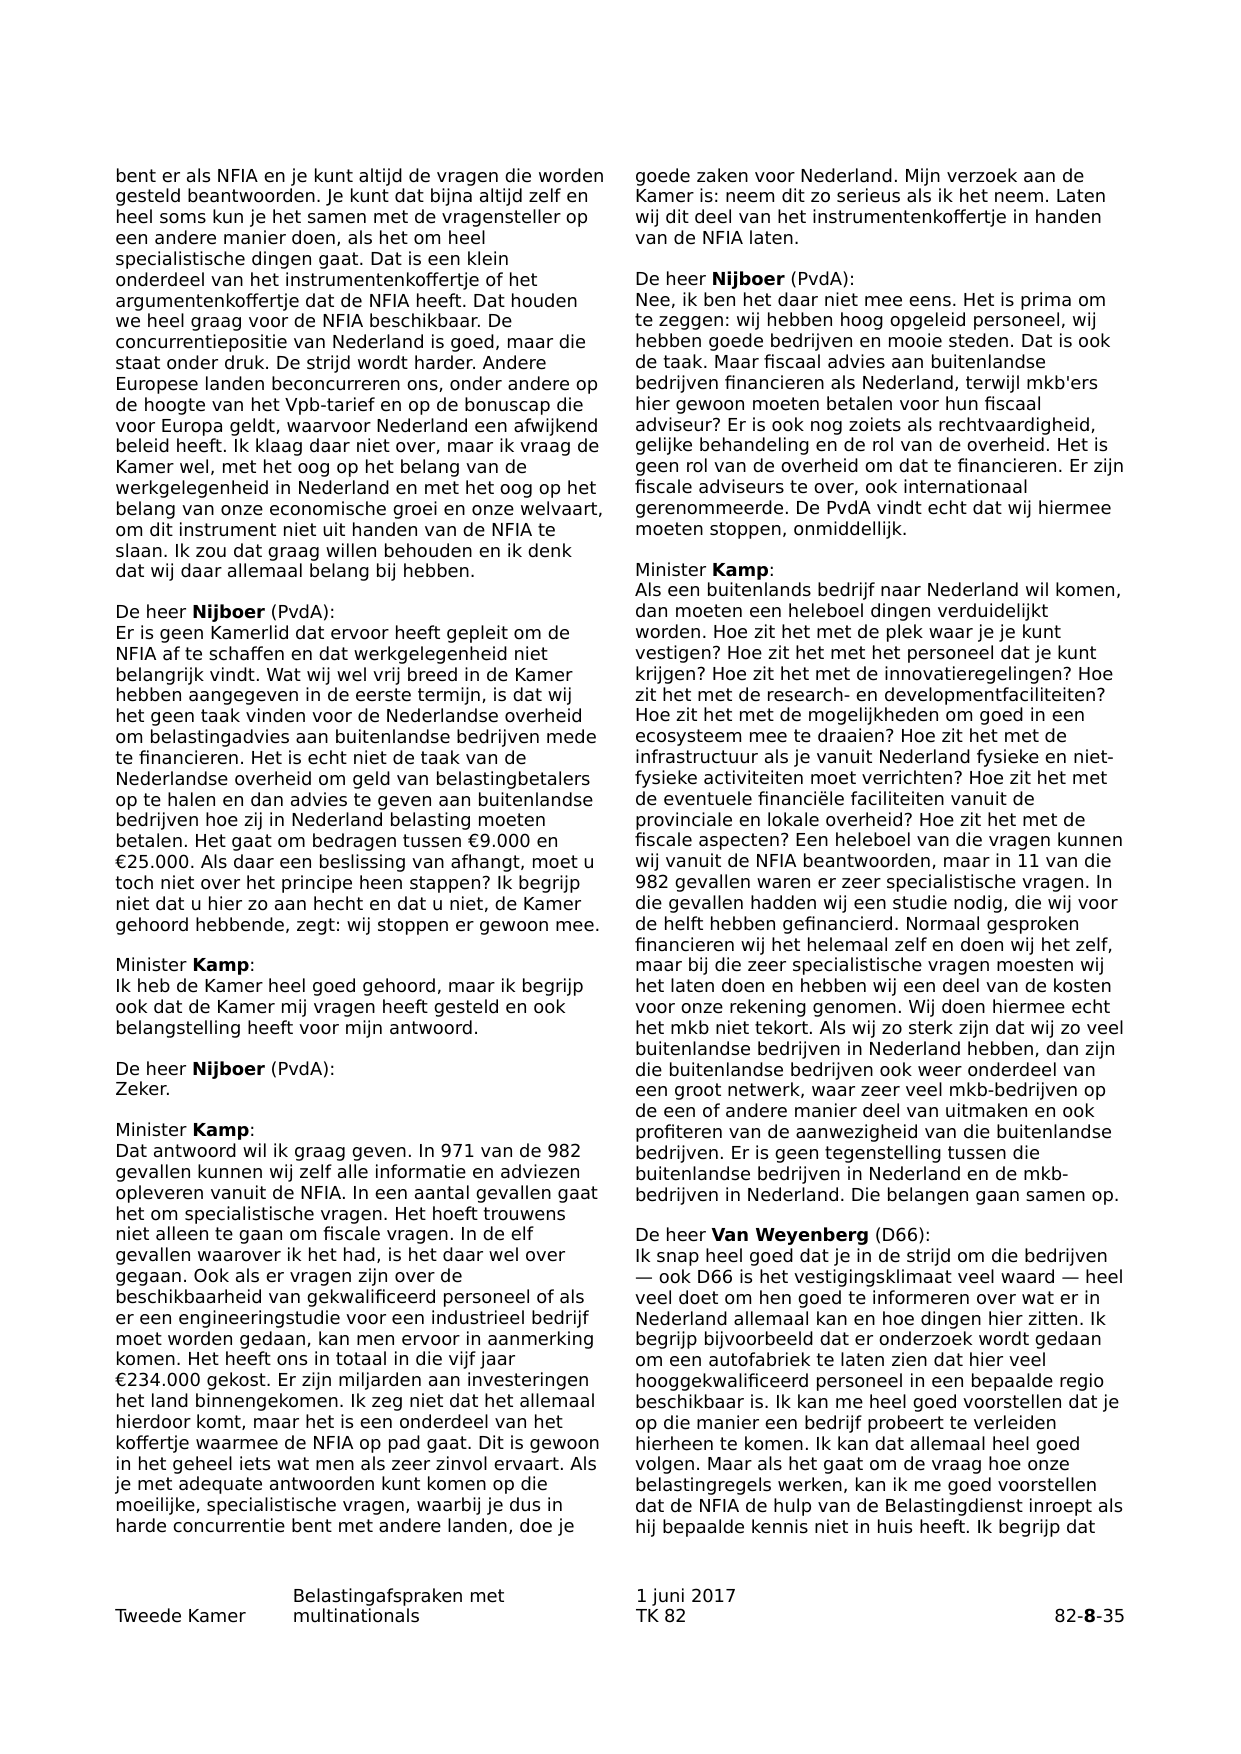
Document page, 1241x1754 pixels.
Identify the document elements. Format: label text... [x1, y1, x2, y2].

text Minister Kamp: [115, 955, 605, 976]
text Als een buitenlands bedrijf naar Nederland wil komen, dan moeten een heleboel dingen verduidelijkt worden. Hoe zit het met de plek waar je je kunt vestigen? Hoe zit het met het personeel dat je kunt krijgen? Hoe zit het met de innovatieregelingen? Hoe zit het met de research- en developmentfaciliteiten? Hoe zit het met de mogelijkheden om goed in een ecosysteem mee te draaien? Hoe zit het met de infrastructuur als je vanuit Nederland fysieke en niet-fysieke activiteiten moet verrichten? Hoe zit het met de eventuele financiële faciliteiten vanuit de provinciale en lokale overheid? Hoe zit het met de fiscale aspecten? Een heleboel van die vragen kunnen wij vanuit de NFIA beantwoorden, maar in 11 van die 982 gevallen waren er zeer specialistische vragen. In die gevallen hadden wij een studie nodig, die wij voor de helft hebben gefinancierd. Normaal gesproken financieren wij het helemaal zelf en doen wij het zelf, maar bij die zeer specialistische vragen moesten wij het laten doen en hebben wij een deel van de kosten voor onze rekening genomen. Wij doen hiermee echt het mkb niet tekort. Als wij zo sterk zijn dat wij zo veel buitenlandse bedrijven in Nederland hebben, dan zijn die buitenlandse bedrijven ook weer onderdeel van een groot netwerk, waar zeer veel mkb-bedrijven op de een of andere manier deel van uitmaken en ook profiteren van de aanwezigheid van die buitenlandse bedrijven. Er is geen tegenstelling tussen die buitenlandse bedrijven in Nederland en de mkb-bedrijven in Nederland. Die belangen gaan samen op. [635, 580, 1125, 1205]
text De heer Nijboer (PvdA): [635, 269, 1125, 289]
text Er is geen Kamerlid dat ervoor heeft gepleit om de NFIA af te schaffen en dat werkgelegenheid niet belangrijk vindt. Wat wij wel vrij breed in de Kamer hebben aangegeven in de eerste termijn, is dat wij het geen taak vinden voor de Nederlandse overheid om belastingadvies aan buitenlandse bedrijven mede te financieren. Het is echt niet de taak van de Nederlandse overheid om geld van belastingbetalers op te halen en dan advies te geven aan buitenlandse bedrijven hoe zij in Nederland belasting moeten betalen. Het gaat om bedragen tussen €9.000 en €25.000. Als daar een beslissing van afhangt, moet u toch niet over het principe heen stappen? Ik begrijp niet dat u hier zo aan hecht en dat u niet, de Kamer gehoord hebbende, zegt: wij stoppen er gewoon mee. [115, 623, 605, 935]
text Dat antwoord wil ik graag geven. In 971 van de 982 gevallen kunnen wij zelf alle informatie en adviezen opleveren vanuit de NFIA. In een aantal gevallen gaat het om specialistische vragen. Het hoeft trouwens niet alleen te gaan om fiscale vragen. In de elf gevallen waarover ik het had, is het daar wel over gegaan. Ook als er vragen zijn over de beschikbaarheid van gekwalificeerd personeel of als er een engineeringstudie voor een industrieel bedrijf moet worden gedaan, kan men ervoor in aanmerking komen. Het heeft ons in totaal in die vijf jaar €234.000 gekost. Er zijn miljarden aan investeringen het land binnengekomen. Ik zeg niet dat het allemaal hierdoor komt, maar het is een onderdeel van het koffertje waarmee de NFIA op pad gaat. Dit is gewoon in het geheel iets wat men als zeer zinvol ervaart. Als je met adequate antwoorden kunt komen op die moeilijke, specialistische vragen, waarbij je dus in harde concurrentie bent met andere landen, doe je [115, 1141, 605, 1537]
text Minister Kamp: [635, 559, 1125, 580]
text Ik heb de Kamer heel goed gehoord, maar ik begrijp ook dat de Kamer mij vragen heeft gesteld en ook belangstelling heeft voor mijn antwoord. [115, 976, 605, 1038]
text bent er als NFIA en je kunt altijd de vragen die worden gesteld beantwoorden. Je kunt dat bijna altijd zelf en heel soms kun je het samen met de vragensteller op een andere manier doen, als het om heel specialistische dingen gaat. Dat is een klein onderdeel van het instrumentenkoffertje of het argumentenkoffertje dat de NFIA heeft. Dat houden we heel graag voor de NFIA beschikbaar. De concurrentiepositie van Nederland is goed, maar die staat onder druk. De strijd wordt harder. Andere Europese landen beconcurreren ons, onder andere op de hoogte van het Vpb-tarief en op de bonuscap die voor Europa geldt, waarvoor Nederland een afwijkend beleid heeft. Ik klaag daar niet over, maar ik vraag de Kamer wel, met het oog op het belang van de werkgelegenheid in Nederland en met het oog op het belang van onze economische groei en onze welvaart, om dit instrument niet uit handen van de NFIA te slaan. Ik zou dat graag willen behouden en ik denk dat wij daar allemaal belang bij hebben. [115, 165, 605, 582]
text De heer Nijboer (PvdA): [115, 602, 605, 623]
text Nee, ik ben het daar niet mee eens. Het is prima om te zeggen: wij hebben hoog opgeleid personeel, wij hebben goede bedrijven en mooie steden. Dat is ook de taak. Maar fiscaal advies aan buitenlandse bedrijven financieren als Nederland, terwijl mkb'ers hier gewoon moeten betalen voor hun fiscaal adviseur? Er is ook nog zoiets als rechtvaardigheid, gelijke behandeling en de rol van de overheid. Het is geen rol van de overheid om dat te financieren. Er zijn fiscale adviseurs te over, ook internationaal gerenommeerde. De PvdA vindt echt dat wij hiermee moeten stoppen, onmiddellijk. [635, 289, 1125, 539]
text De heer Van Weyenberg (D66): [635, 1225, 1125, 1246]
text Ik snap heel goed dat je in de strijd om die bedrijven — ook D66 is het vestigingsklimaat veel waard — heel veel doet om hen goed te informeren over wat er in Nederland allemaal kan en hoe dingen hier zitten. Ik begrijp bijvoorbeeld dat er onderzoek wordt gedaan om een autofabriek te laten zien dat hier veel hooggekwalificeerd personeel in een bepaalde regio beschikbaar is. Ik kan me heel goed voorstellen dat je op die manier een bedrijf probeert te verleiden hierheen te komen. Ik kan dat allemaal heel goed volgen. Maar als het gaat om de vraag hoe onze belastingregels werken, kan ik me goed voorstellen dat de NFIA de hulp van de Belastingdienst inroept als hij bepaalde kennis niet in huis heeft. Ik begrijp dat [635, 1246, 1125, 1537]
text Zeker. [115, 1079, 605, 1100]
text De heer Nijboer (PvdA): [115, 1058, 605, 1079]
text goede zaken voor Nederland. Mijn verzoek aan de Kamer is: neem dit zo serieus als ik het neem. Laten wij dit deel van het instrumentenkoffertje in handen van de NFIA laten. [635, 165, 1125, 249]
text Minister Kamp: [115, 1120, 605, 1141]
